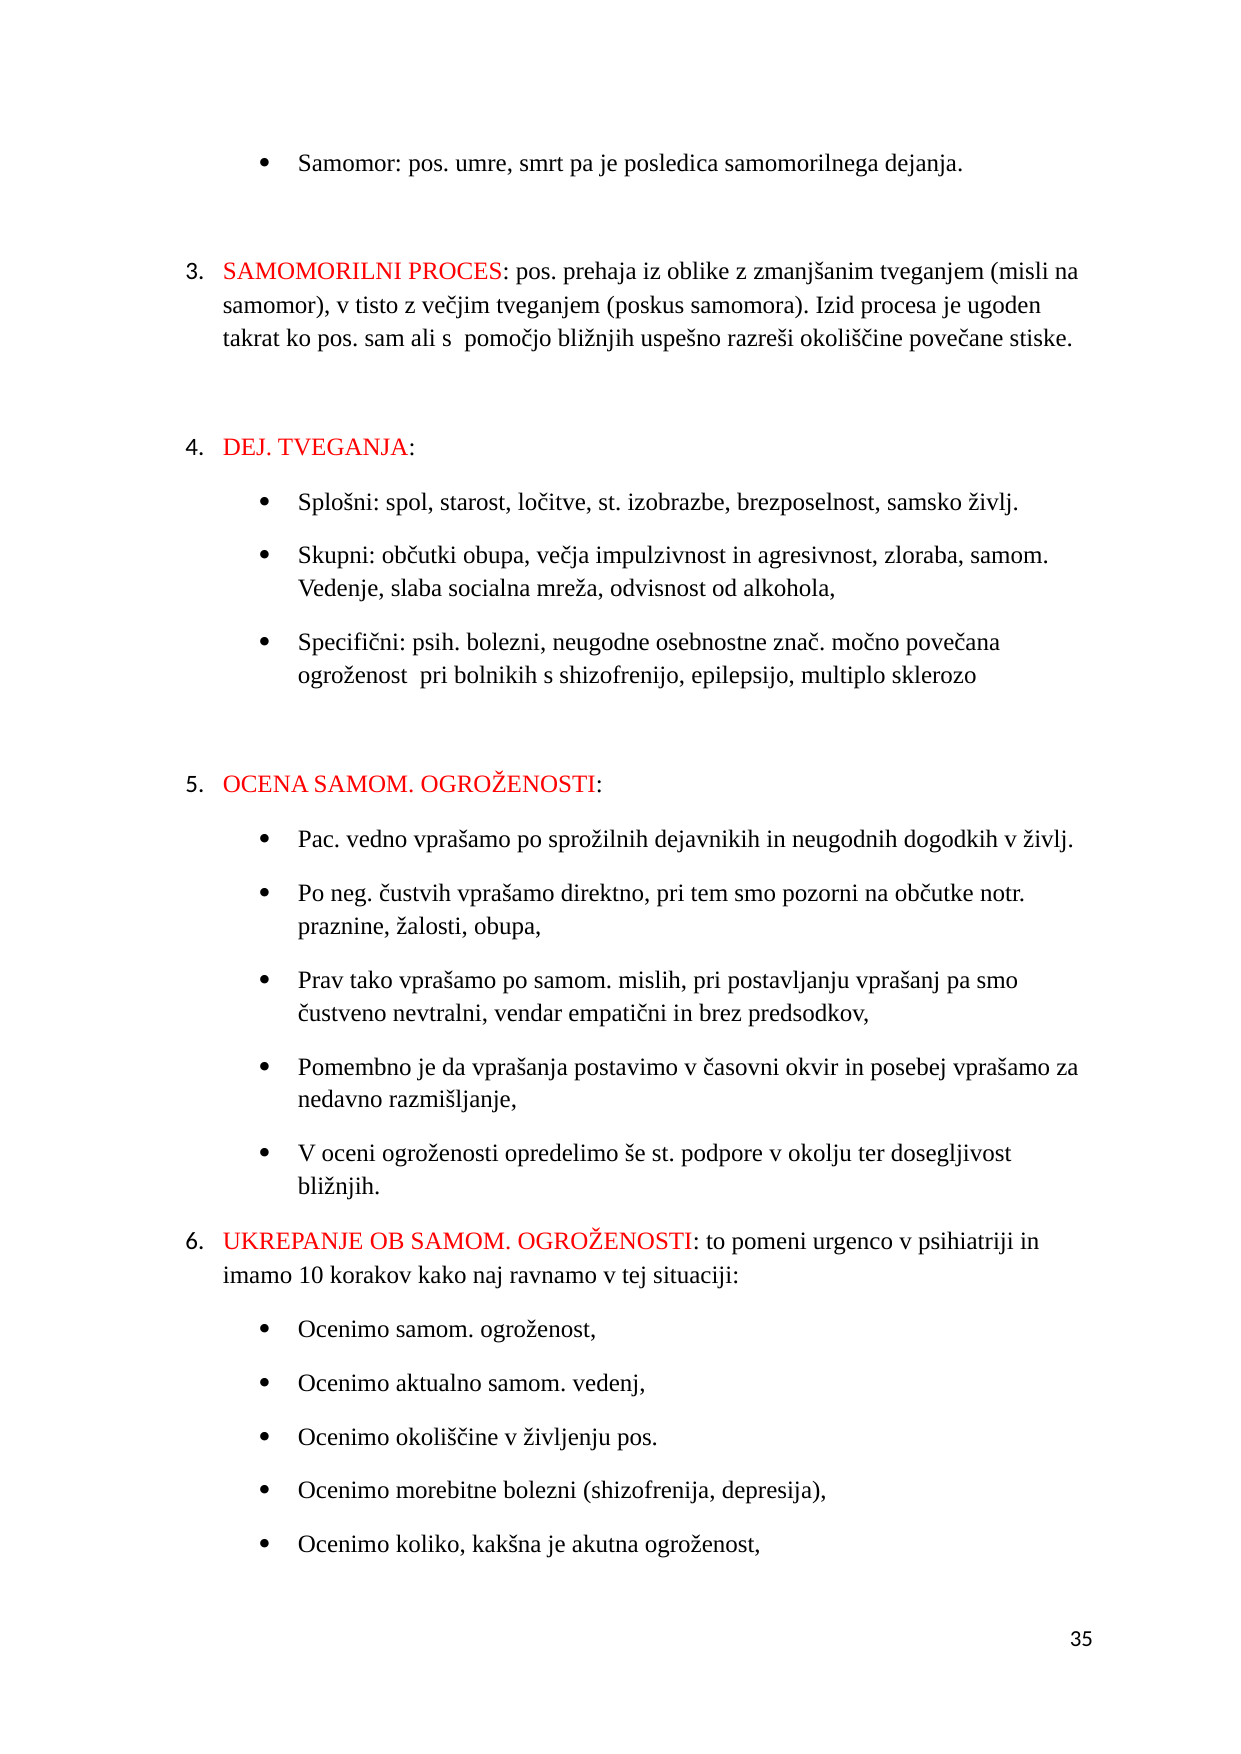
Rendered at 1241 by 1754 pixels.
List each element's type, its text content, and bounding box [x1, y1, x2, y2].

list Specifični: psih. bolezni, neugodne osebnostne znač. močno povečana ogroženost pri bolnikih s shizofrenijo, epilepsijo, multiplo sklerozo [260, 627, 1093, 689]
list Po neg. čustvih vprašamo direktno, pri tem smo pozorni na občutke notr. praznine, žalosti, obupa, [260, 878, 1093, 939]
list Skupni: občutki obupa, večja impulzivnost in agresivnost, zloraba, samom. Vedenje, slaba socialna mreža, odvisnost od alkohola, [260, 541, 1093, 602]
list Ocenimo aktualno samom. vedenj, [260, 1368, 1093, 1397]
list Pac. vedno vprašamo po sprožilnih dejavnikih in neugodnih dogodkih v življ. [260, 824, 1093, 853]
list Ocenimo samom. ogroženost, [260, 1314, 1093, 1343]
list Splošni: spol, starost, ločitve, st. izobrazbe, brezposelnost, samsko življ. [260, 487, 1093, 515]
list OCENA SAMOM. OGROŽENOSTI: [185, 768, 1093, 799]
list SAMOMORILNI PROCES: pos. prehaja iz oblike z zmanjšanim tveganjem (misli na samomor), v tisto z večjim tveganjem (poskus samomora). Izid procesa je ugoden takrat ko pos. sam ali s pomočjo bližnjih uspešno razreši okoliščine povečane stiske. [185, 255, 1093, 352]
list Samomor: pos. umre, smrt pa je posledica samomorilnega dejanja. [260, 148, 1093, 176]
list V oceni ogroženosti opredelimo še st. podpore v okolju ter dosegljivost bližnjih. [260, 1138, 1093, 1200]
list Pomembno je da vprašanja postavimo v časovni okvir in posebej vprašamo za nedavno razmišljanje, [260, 1052, 1093, 1113]
list Ocenimo koliko, kakšna je akutna ogroženost, [260, 1529, 1093, 1558]
list Ocenimo okoliščine v življenju pos. [260, 1422, 1093, 1450]
list DEJ. TVEGANJA: [185, 431, 1093, 461]
list Prav tako vprašamo po samom. mislih, pri postavljanju vprašanj pa smo čustveno nevtralni, vendar empatični in brez predsodkov, [260, 965, 1093, 1026]
list Ocenimo morebitne bolezni (shizofrenija, depresija), [260, 1476, 1093, 1504]
list UKREPANJE OB SAMOM. OGROŽENOSTI: to pomeni urgenco v psihiatriji in imamo 10 korakov kako naj ravnamo v tej situaciji: [185, 1225, 1093, 1289]
